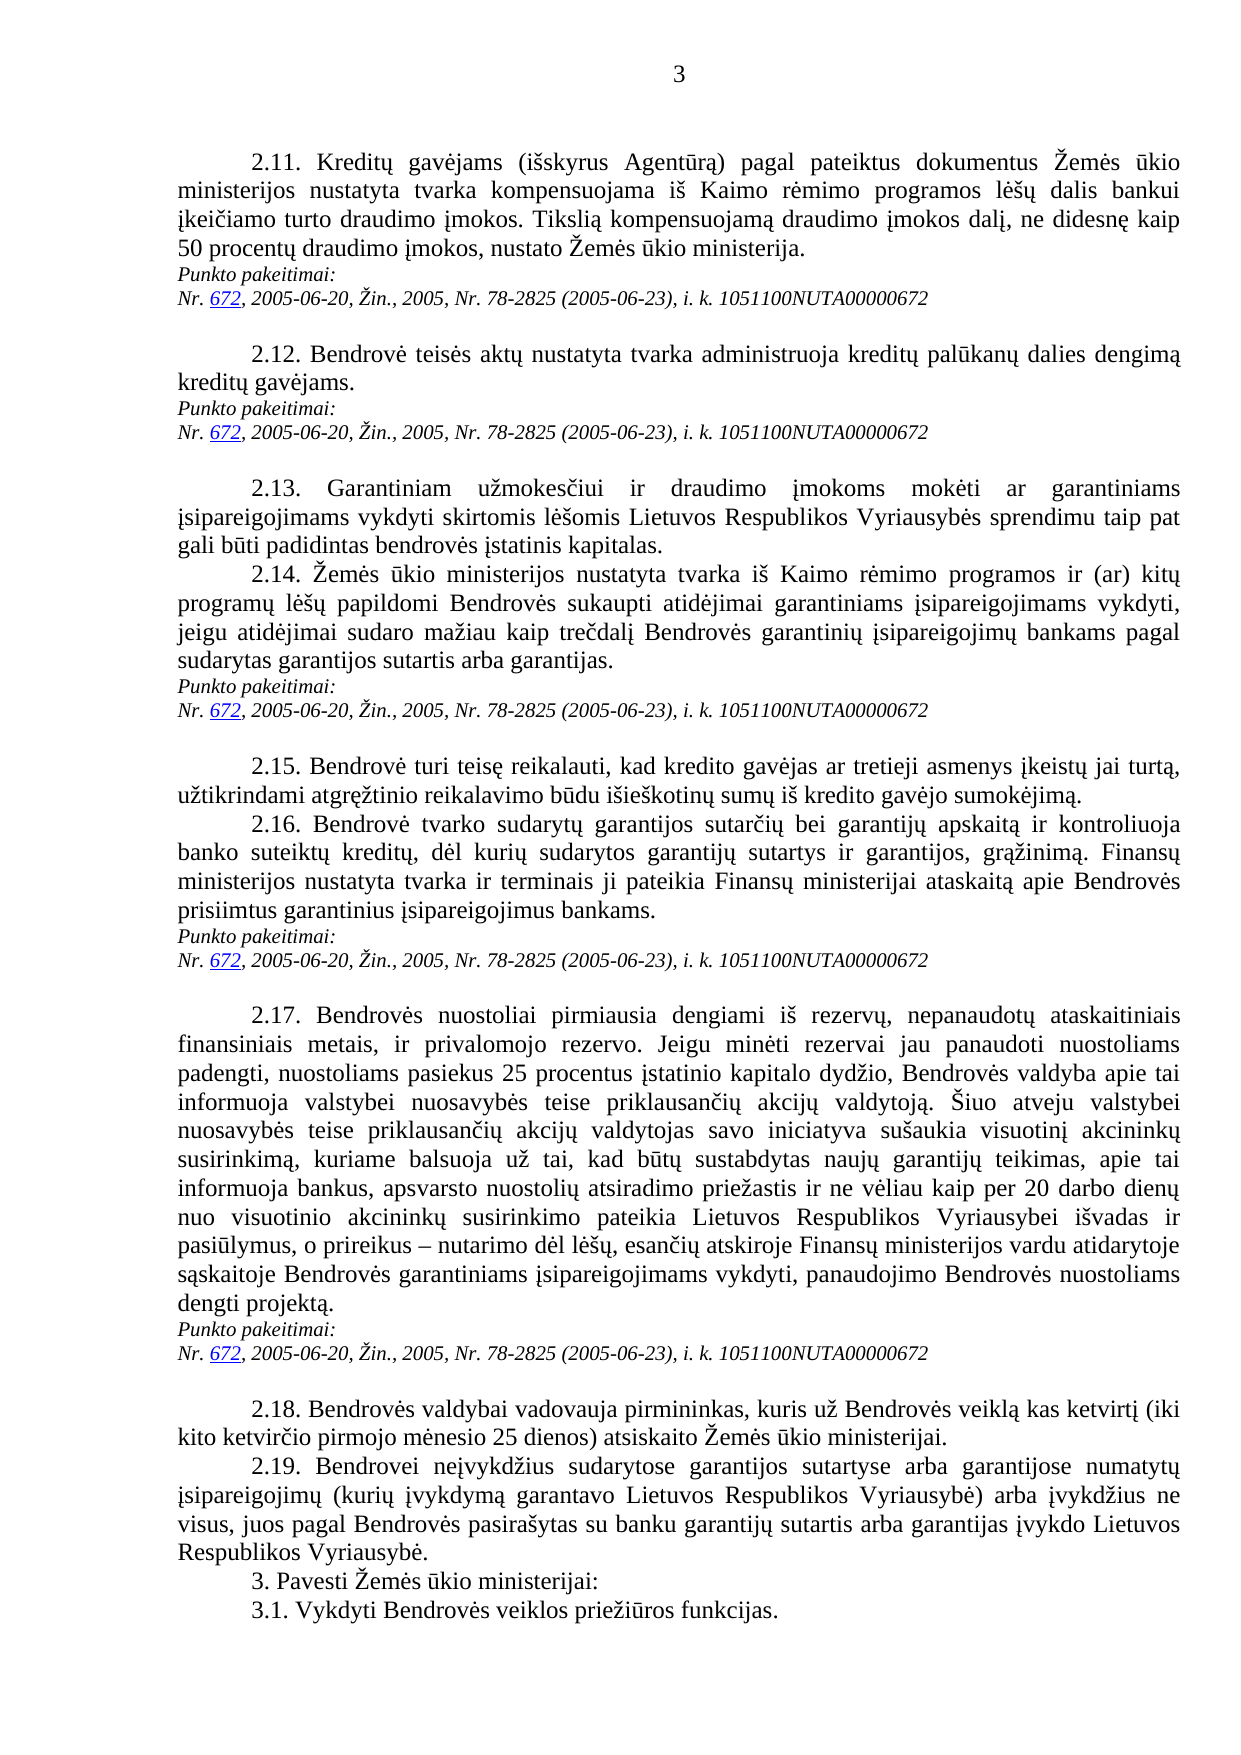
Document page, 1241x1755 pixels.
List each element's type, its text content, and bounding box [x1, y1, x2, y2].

text 2.16. Bendrovė tvarko sudarytų garantijos sutarčių bei garantijų apskaitą ir kontroliuoja banko suteiktų kreditų, dėl kurių sudarytos garantijų sutartys ir garantijos, grąžinimą. Finansų ministerijos nustatyta tvarka ir terminais ji pateikia Finansų ministerijai ataskaitą apie Bendrovės prisiimtus garantinius įsipareigojimus bankams. [177, 809, 1181, 924]
text Punkto pakeitimai: [177, 1317, 1181, 1341]
text Nr. 672, 2005-06-20, Žin., 2005, Nr. 78-2825 (2005-06-23), i. k. 1051100NUTA00000672 [177, 1341, 1181, 1365]
text Punkto pakeitimai: [177, 262, 1181, 286]
text 2.14. Žemės ūkio ministerijos nustatyta tvarka iš Kaimo rėmimo programos ir (ar) kitų programų lėšų papildomi Bendrovės sukaupti atidėjimai garantiniams įsipareigojimams vykdyti, jeigu atidėjimai sudaro mažiau kaip trečdalį Bendrovės garantinių įsipareigojimų bankams pagal sudarytas garantijos sutartis arba garantijas. [177, 559, 1181, 674]
text 2.19. Bendrovei neįvykdžius sudarytose garantijos sutartyse arba garantijose numatytų įsipareigojimų (kurių įvykdymą garantavo Lietuvos Respublikos Vyriausybė) arba įvykdžius ne visus, juos pagal Bendrovės pasirašytas su banku garantijų sutartis arba garantijas įvykdo Lietuvos Respublikos Vyriausybė. [177, 1451, 1181, 1566]
text 2.17. Bendrovės nuostoliai pirmiausia dengiami iš rezervų, nepanaudotų ataskaitiniais finansiniais metais, ir privalomojo rezervo. Jeigu minėti rezervai jau panaudoti nuostoliams padengti, nuostoliams pasiekus 25 procentus įstatinio kapitalo dydžio, Bendrovės valdyba apie tai informuoja valstybei nuosavybės teise priklausančių akcijų valdytoją. Šiuo atveju valstybei nuosavybės teise priklausančių akcijų valdytojas savo iniciatyva sušaukia visuotinį akcininkų susirinkimą, kuriame balsuoja už tai, kad būtų sustabdytas naujų garantijų teikimas, apie tai informuoja bankus, apsvarsto nuostolių atsiradimo priežastis ir ne vėliau kaip per 20 darbo dienų nuo visuotinio akcininkų susirinkimo pateikia Lietuvos Respublikos Vyriausybei išvadas ir pasiūlymus, o prireikus – nutarimo dėl lėšų, esančių atskiroje Finansų ministerijos vardu atidarytoje sąskaitoje Bendrovės garantiniams įsipareigojimams vykdyti, panaudojimo Bendrovės nuostoliams dengti projektą. [177, 1001, 1181, 1317]
text 2.13. Garantiniam užmokesčiui ir draudimo įmokoms mokėti ar garantiniams įsipareigojimams vykdyti skirtomis lėšomis Lietuvos Respublikos Vyriausybės sprendimu taip pat gali būti padidintas bendrovės įstatinis kapitalas. [177, 473, 1181, 559]
text 3.1. Vykdyti Bendrovės veiklos priežiūros funkcijas. [177, 1595, 1181, 1624]
text Punkto pakeitimai: [177, 924, 1181, 948]
text Punkto pakeitimai: [177, 674, 1181, 698]
text 2.15. Bendrovė turi teisę reikalauti, kad kredito gavėjas ar tretieji asmenys įkeistų jai turtą, užtikrindami atgręžtinio reikalavimo būdu išieškotinų sumų iš kredito gavėjo sumokėjimą. [177, 751, 1181, 809]
text Nr. 672, 2005-06-20, Žin., 2005, Nr. 78-2825 (2005-06-23), i. k. 1051100NUTA00000672 [177, 420, 1181, 444]
text Nr. 672, 2005-06-20, Žin., 2005, Nr. 78-2825 (2005-06-23), i. k. 1051100NUTA00000672 [177, 698, 1181, 722]
text 3. Pavesti Žemės ūkio ministerijai: [177, 1566, 1181, 1595]
text Nr. 672, 2005-06-20, Žin., 2005, Nr. 78-2825 (2005-06-23), i. k. 1051100NUTA00000672 [177, 286, 1181, 310]
text 2.11. Kreditų gavėjams (išskyrus Agentūrą) pagal pateiktus dokumentus Žemės ūkio ministerijos nustatyta tvarka kompensuojama iš Kaimo rėmimo programos lėšų dalis bankui įkeičiamo turto draudimo įmokos. Tikslią kompensuojamą draudimo įmokos dalį, ne didesnę kaip 50 procentų draudimo įmokos, nustato Žemės ūkio ministerija. [177, 147, 1181, 262]
text Punkto pakeitimai: [177, 396, 1181, 420]
text 2.18. Bendrovės valdybai vadovauja pirmininkas, kuris už Bendrovės veiklą kas ketvirtį (iki kito ketvirčio pirmojo mėnesio 25 dienos) atsiskaito Žemės ūkio ministerijai. [177, 1394, 1181, 1451]
text Nr. 672, 2005-06-20, Žin., 2005, Nr. 78-2825 (2005-06-23), i. k. 1051100NUTA00000672 [177, 948, 1181, 972]
text 2.12. Bendrovė teisės aktų nustatyta tvarka administruoja kreditų palūkanų dalies dengimą kreditų gavėjams. [177, 339, 1181, 396]
